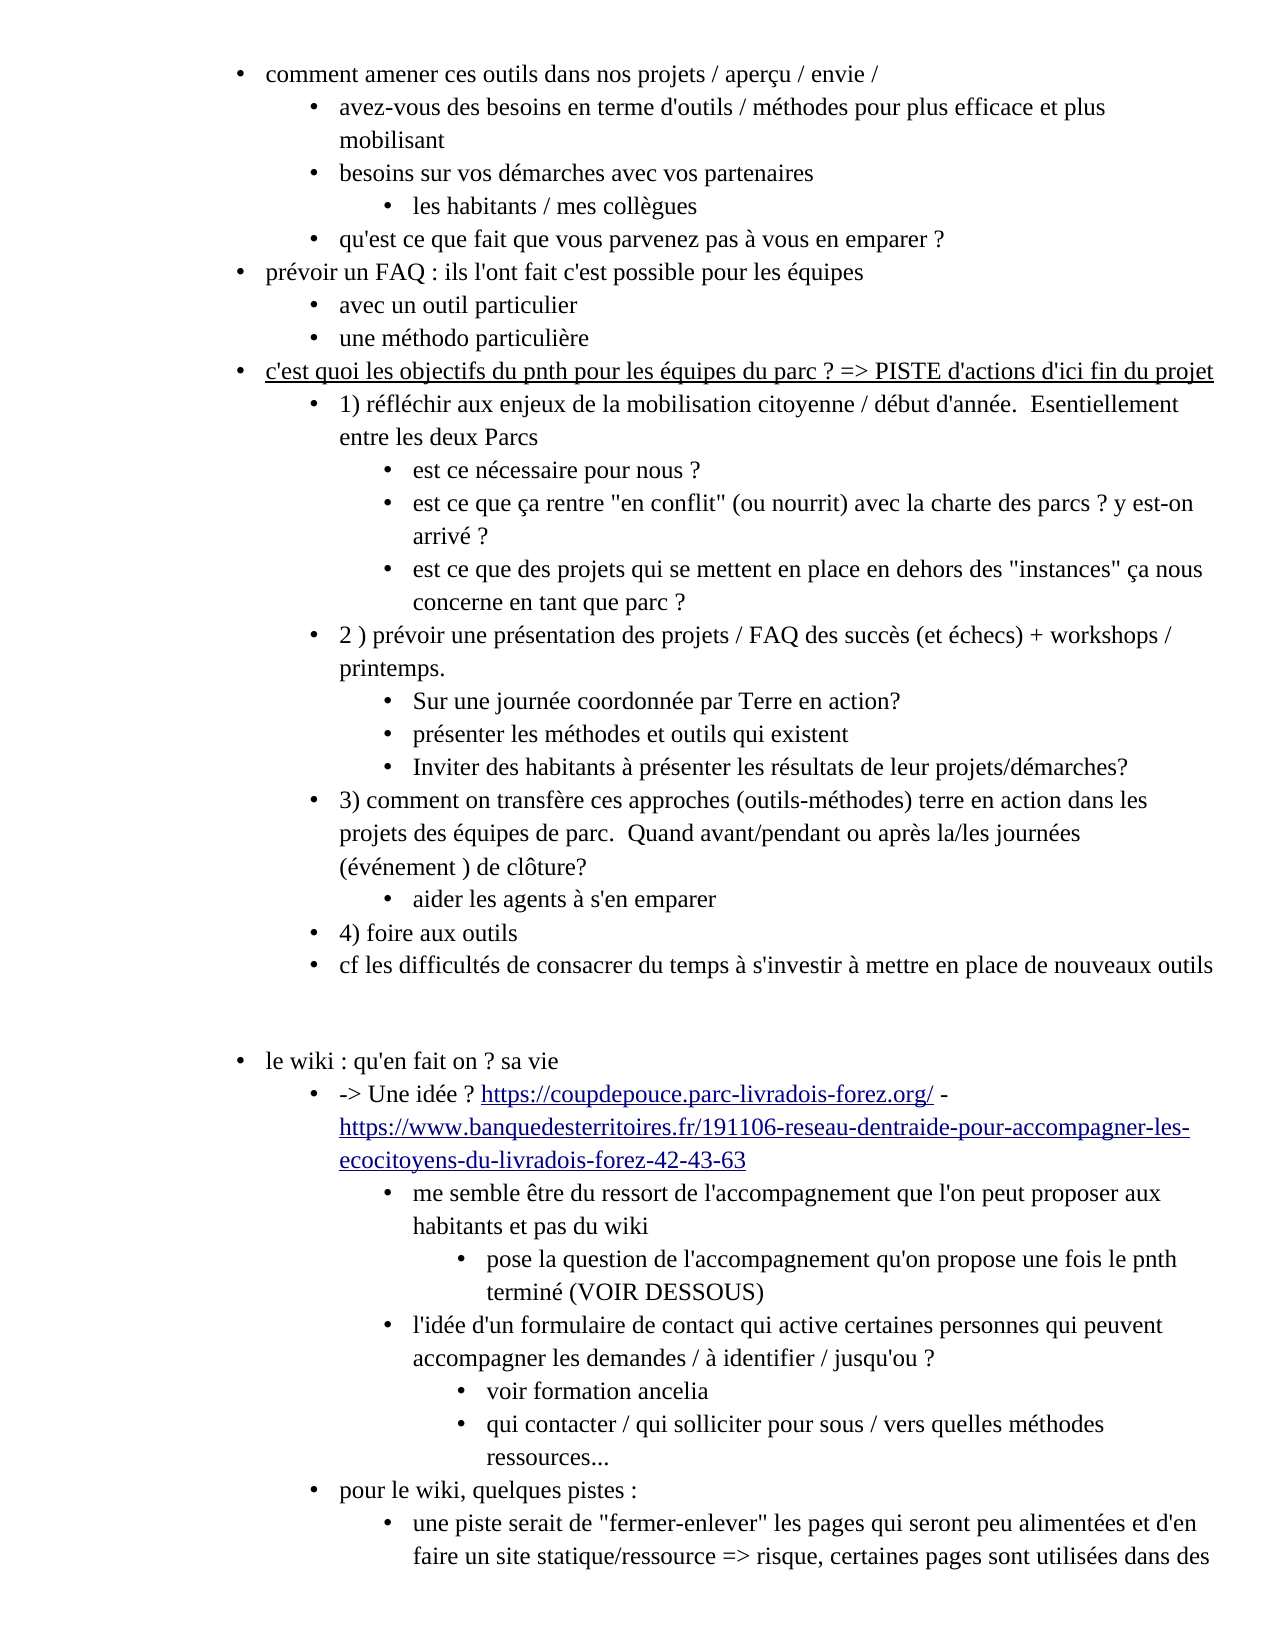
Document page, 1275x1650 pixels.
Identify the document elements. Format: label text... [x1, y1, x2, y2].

list aider les agents à s'en emparer [383, 884, 1216, 913]
list qui contacter / qui solliciter pour sous / vers quelles méthodes ressources... [457, 1409, 1216, 1471]
list présenter les méthodes et outils qui existent [383, 719, 1216, 748]
list les habitants / mes collègues [383, 191, 1216, 220]
list est ce que des projets qui se mettent en place en dehors des "instances" ça nous concerne en tant que parc ? [383, 554, 1216, 616]
list une piste serait de "fermer-enlever" les pages qui seront peu alimentées et d'en faire un site statique/ressource => risque, certaines pages sont utilisées dans des [383, 1508, 1216, 1570]
list une méthodo particulière [309, 323, 1216, 352]
list Inviter des habitants à présenter les résultats de leur projets/démarches? [383, 752, 1216, 781]
list besoins sur vos démarches avec vos partenaires [309, 158, 1216, 187]
list pour le wiki, quelques pistes : [309, 1475, 1216, 1504]
list me semble être du ressort de l'accompagnement que l'on peut proposer aux habitants et pas du wiki [383, 1178, 1216, 1240]
list Sur une journée coordonnée par Terre en action? [383, 686, 1216, 715]
list cf les difficultés de consacrer du temps à s'investir à mettre en place de nouveaux outils [309, 951, 1216, 979]
list pose la question de l'accompagnement qu'on propose une fois le pnth terminé (VOIR DESSOUS) [457, 1244, 1216, 1306]
list 1) réfléchir aux enjeux de la mobilisation citoyenne / début d'année. Esentiellement entre les deux Parcs [309, 389, 1216, 451]
list le wiki : qu'en fait on ? sa vie [236, 1046, 1216, 1074]
list comment amener ces outils dans nos projets / aperçu / envie / [236, 59, 1216, 88]
list 3) comment on transfère ces approches (outils-méthodes) terre en action dans les projets des équipes de parc. Quand avant/pendant ou après la/les journées (événement ) de clôture? [309, 786, 1216, 880]
list 2 ) prévoir une présentation des projets / FAQ des succès (et échecs) + workshops / printemps. [309, 620, 1216, 682]
list c'est quoi les objectifs du pnth pour les équipes du parc ? => PISTE d'actions d'ici fin du projet [236, 356, 1216, 385]
list -> Une idée ? https://coupdepouce.parc-livradois-forez.org/ - https://www.banquedesterritoires.fr/191106-reseau-dentraide-pour-accompagner-les-ecocitoyens-du-livradois-forez-42-43-63 [309, 1079, 1216, 1174]
list prévoir un FAQ : ils l'ont fait c'est possible pour les équipes [236, 257, 1216, 286]
list voir formation ancelia [457, 1376, 1216, 1405]
list 4) foire aux outils [309, 918, 1216, 946]
list est ce que ça rentre "en conflit" (ou nourrit) avec la charte des parcs ? y est-on arrivé ? [383, 488, 1216, 550]
list l'idée d'un formulaire de contact qui active certaines personnes qui peuvent accompagner les demandes / à identifier / jusqu'ou ? [383, 1310, 1216, 1372]
list avez-vous des besoins en terme d'outils / méthodes pour plus efficace et plus mobilisant [309, 92, 1216, 154]
list est ce nécessaire pour nous ? [383, 455, 1216, 484]
list qu'est ce que fait que vous parvenez pas à vous en emparer ? [309, 224, 1216, 253]
list avec un outil particulier [309, 290, 1216, 319]
